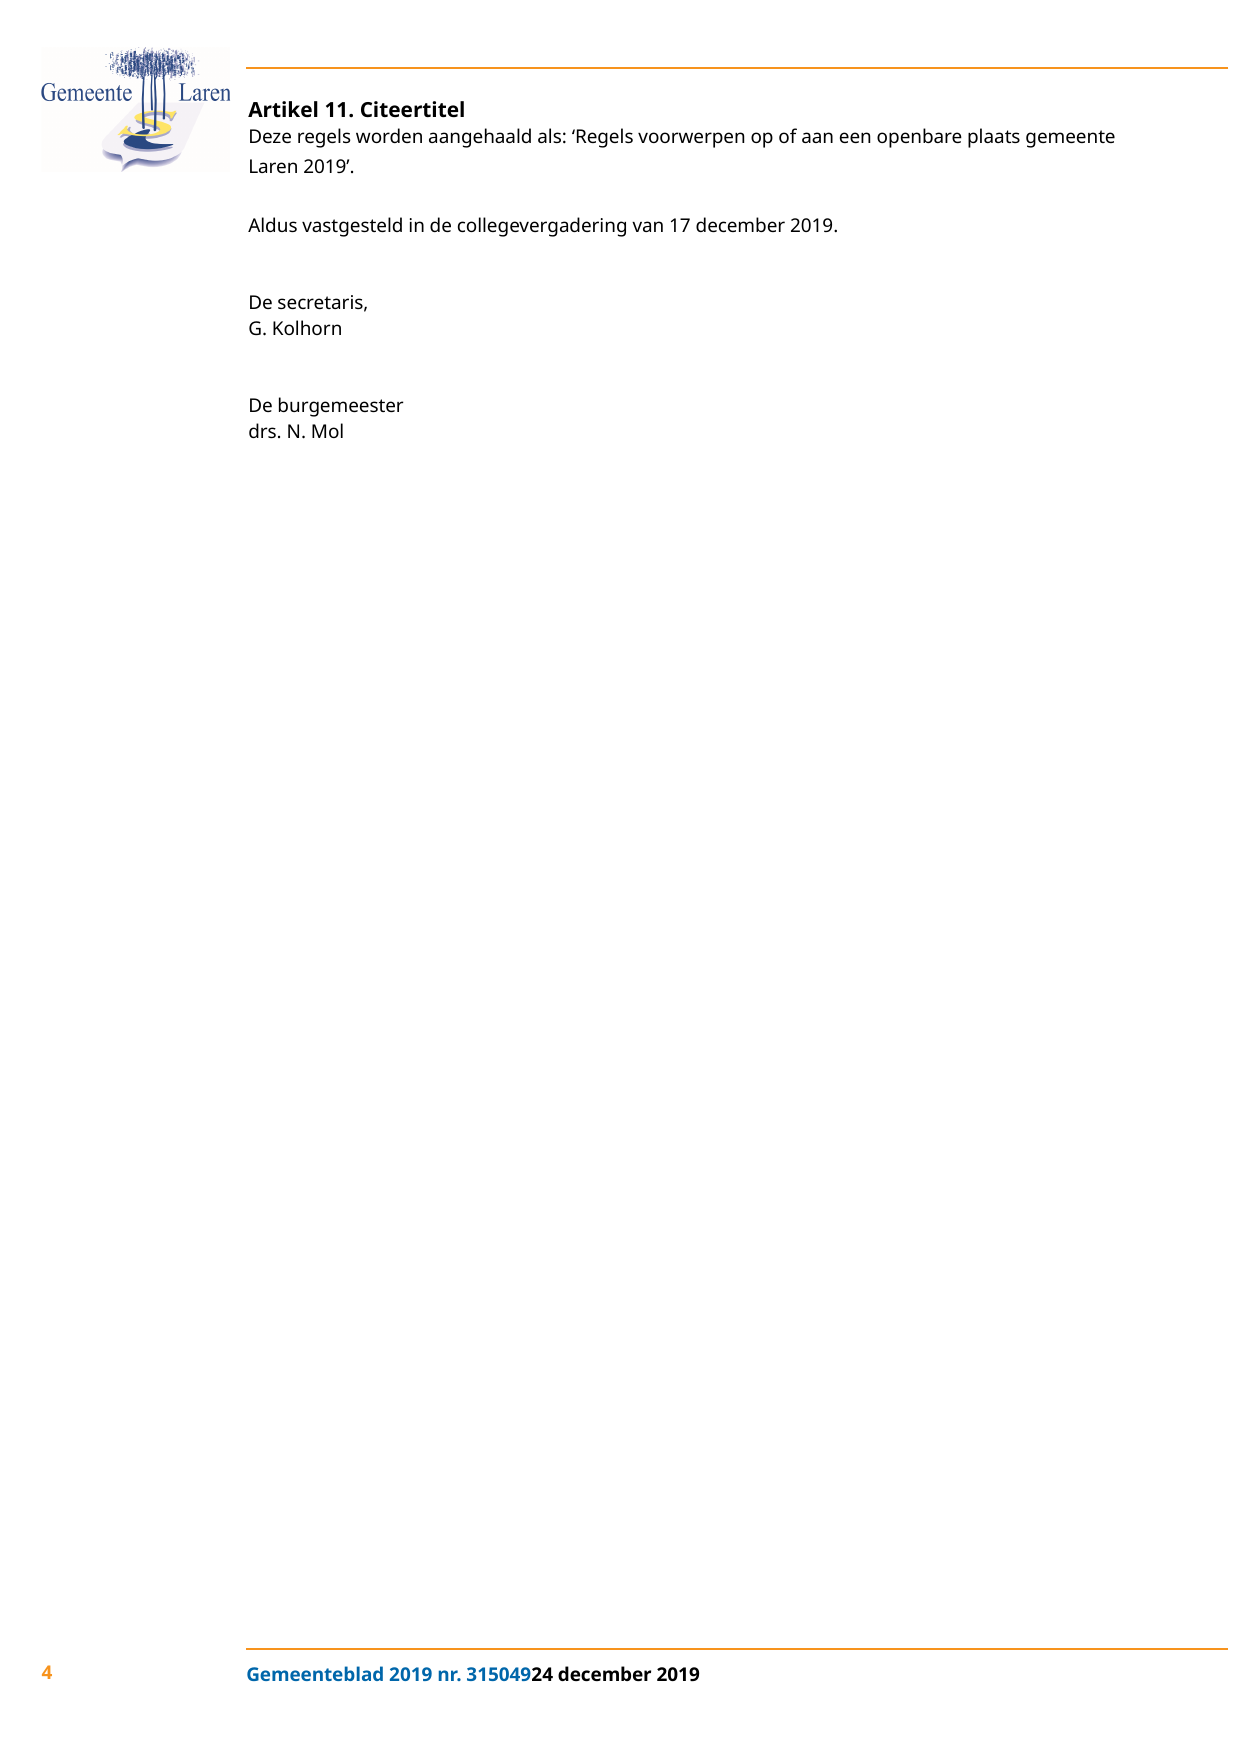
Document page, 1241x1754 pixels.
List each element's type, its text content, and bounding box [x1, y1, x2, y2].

text De secretaris, [248, 289, 1152, 315]
picture [41, 47, 231, 172]
text Artikel 11. Citeertitel [248, 95, 1152, 123]
text Deze regels worden aangehaald als: ‘Regels voorwerpen op of aan een openbare plaats gemeente Laren 2019’. [248, 123, 1152, 178]
text drs. N. Mol [248, 418, 1152, 443]
text De burgemeester [248, 392, 1152, 418]
text Aldus vastgesteld in de collegevergadering van 17 december 2019. [248, 212, 1152, 238]
text G. Kolhorn [248, 315, 1152, 341]
